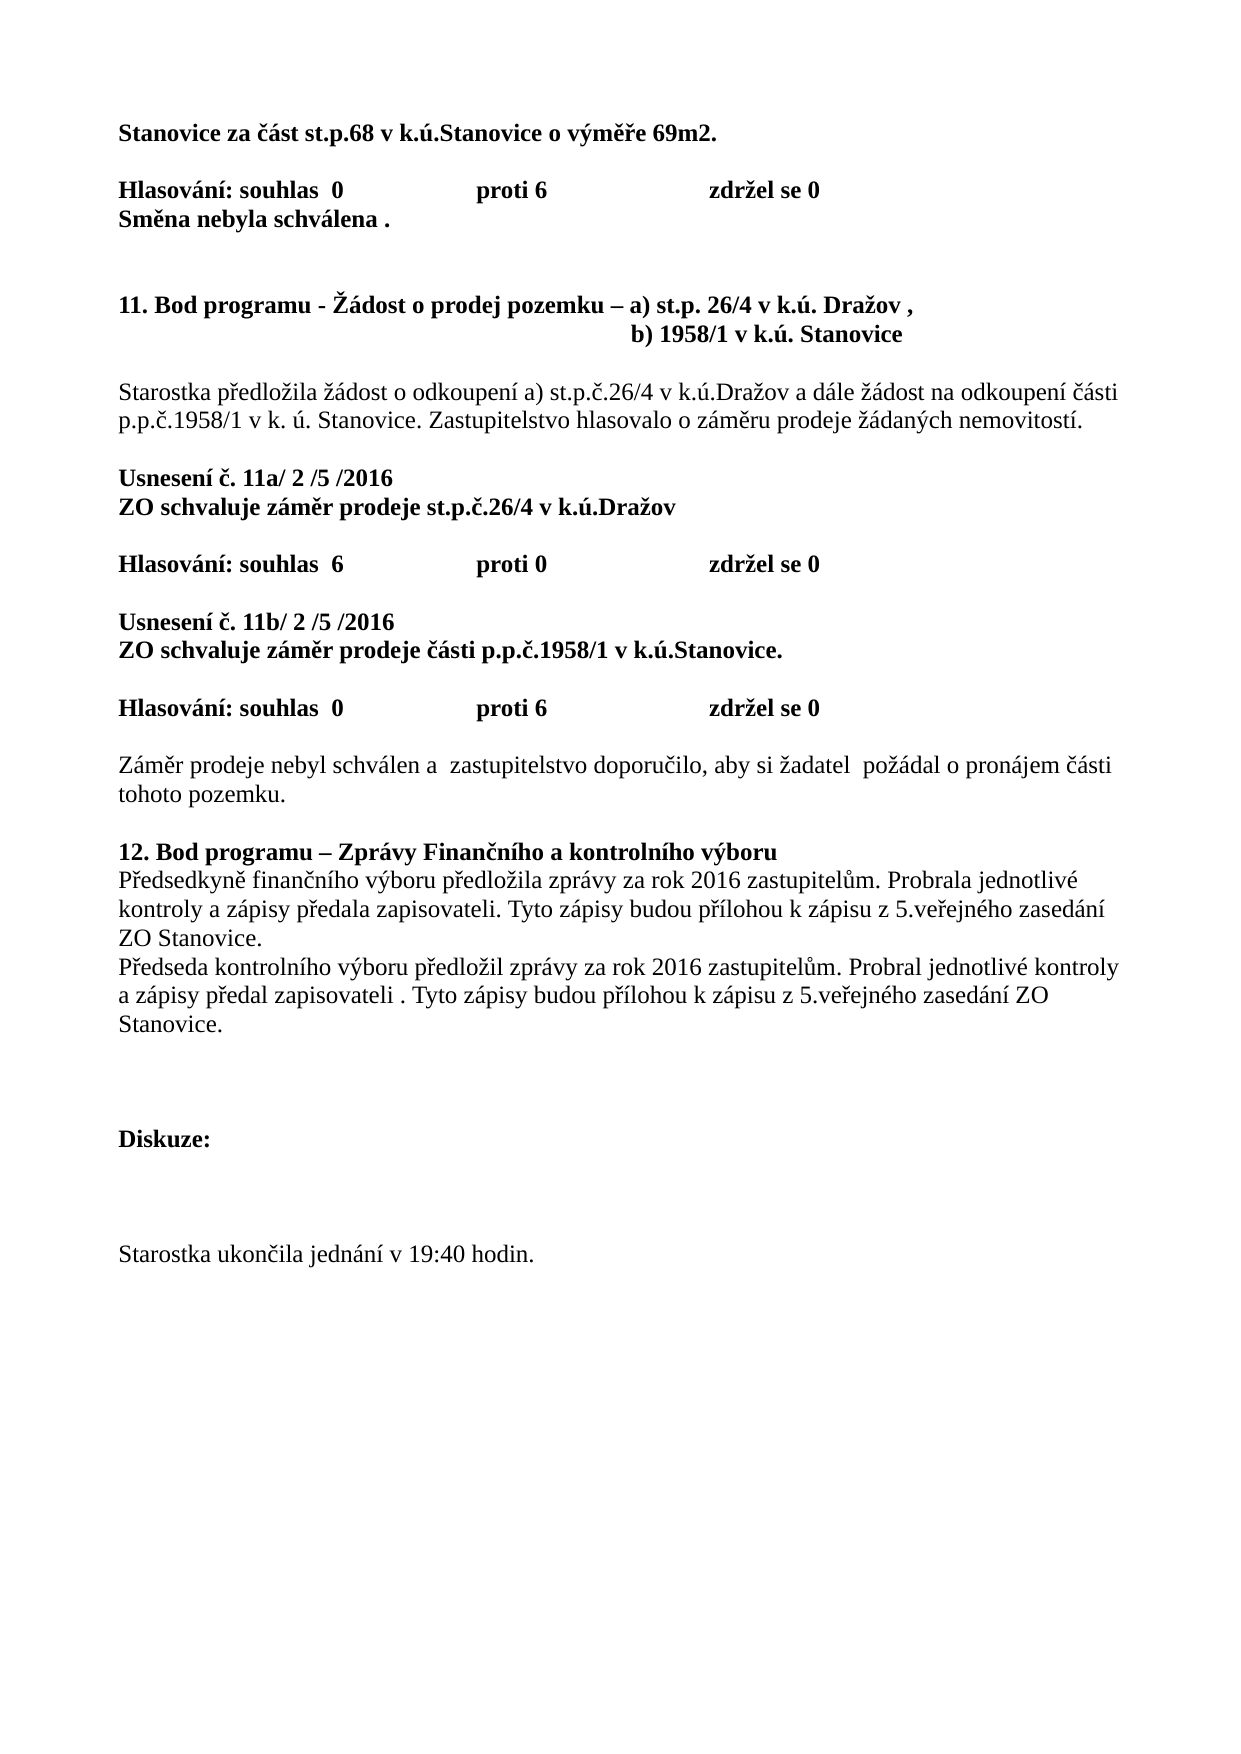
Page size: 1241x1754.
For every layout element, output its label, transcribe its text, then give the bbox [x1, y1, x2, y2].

text Starostka předložila žádost o odkoupení a) st.p.č.26/4 v k.ú.Dražov a dále žádost na odkoupení části p.p.č.1958/1 v k. ú. Stanovice. Zastupitelstvo hlasovalo o záměru prodeje žádaných nemovitostí. [118, 377, 1122, 434]
text Záměr prodeje nebyl schválen a zastupitelstvo doporučilo, aby si žadatel požádal o pronájem části tohoto pozemku. [118, 751, 1122, 808]
text Stanovice za část st.p.68 v k.ú.Stanovice o výměře 69m2. [118, 118, 1122, 147]
text Diskuze: [118, 1124, 1122, 1153]
text Hlasování: souhlas 0 proti 6 zdržel se 0 [118, 176, 1122, 204]
text Předsedkyně finančního výboru předložila zprávy za rok 2016 zastupitelům. Probrala jednotlivé kontroly a zápisy předala zapisovateli. Tyto zápisy budou přílohou k zápisu z 5.veřejného zasedání ZO Stanovice. [118, 866, 1122, 952]
text Předseda kontrolního výboru předložil zprávy za rok 2016 zastupitelům. Probral jednotlivé kontroly a zápisy předal zapisovateli . Tyto zápisy budou přílohou k zápisu z 5.veřejného zasedání ZO Stanovice. [118, 952, 1122, 1038]
text b) 1958/1 v k.ú. Stanovice [118, 319, 1122, 348]
text 12. Bod programu – Zprávy Finančního a kontrolního výboru [118, 837, 1122, 866]
text Starostka ukončila jednání v 19:40 hodin. [118, 1239, 1122, 1268]
text Usnesení č. 11b/ 2 /5 /2016 [118, 607, 1122, 636]
text ZO schvaluje záměr prodeje st.p.č.26/4 v k.ú.Dražov [118, 492, 1122, 521]
text Směna nebyla schválena . [118, 204, 1122, 233]
text Usnesení č. 11a/ 2 /5 /2016 [118, 463, 1122, 492]
text ZO schvaluje záměr prodeje části p.p.č.1958/1 v k.ú.Stanovice. [118, 636, 1122, 664]
text 11. Bod programu - Žádost o prodej pozemku – a) st.p. 26/4 v k.ú. Dražov , [118, 291, 1122, 319]
text Hlasování: souhlas 0 proti 6 zdržel se 0 [118, 693, 1122, 722]
text Hlasování: souhlas 6 proti 0 zdržel se 0 [118, 549, 1122, 578]
